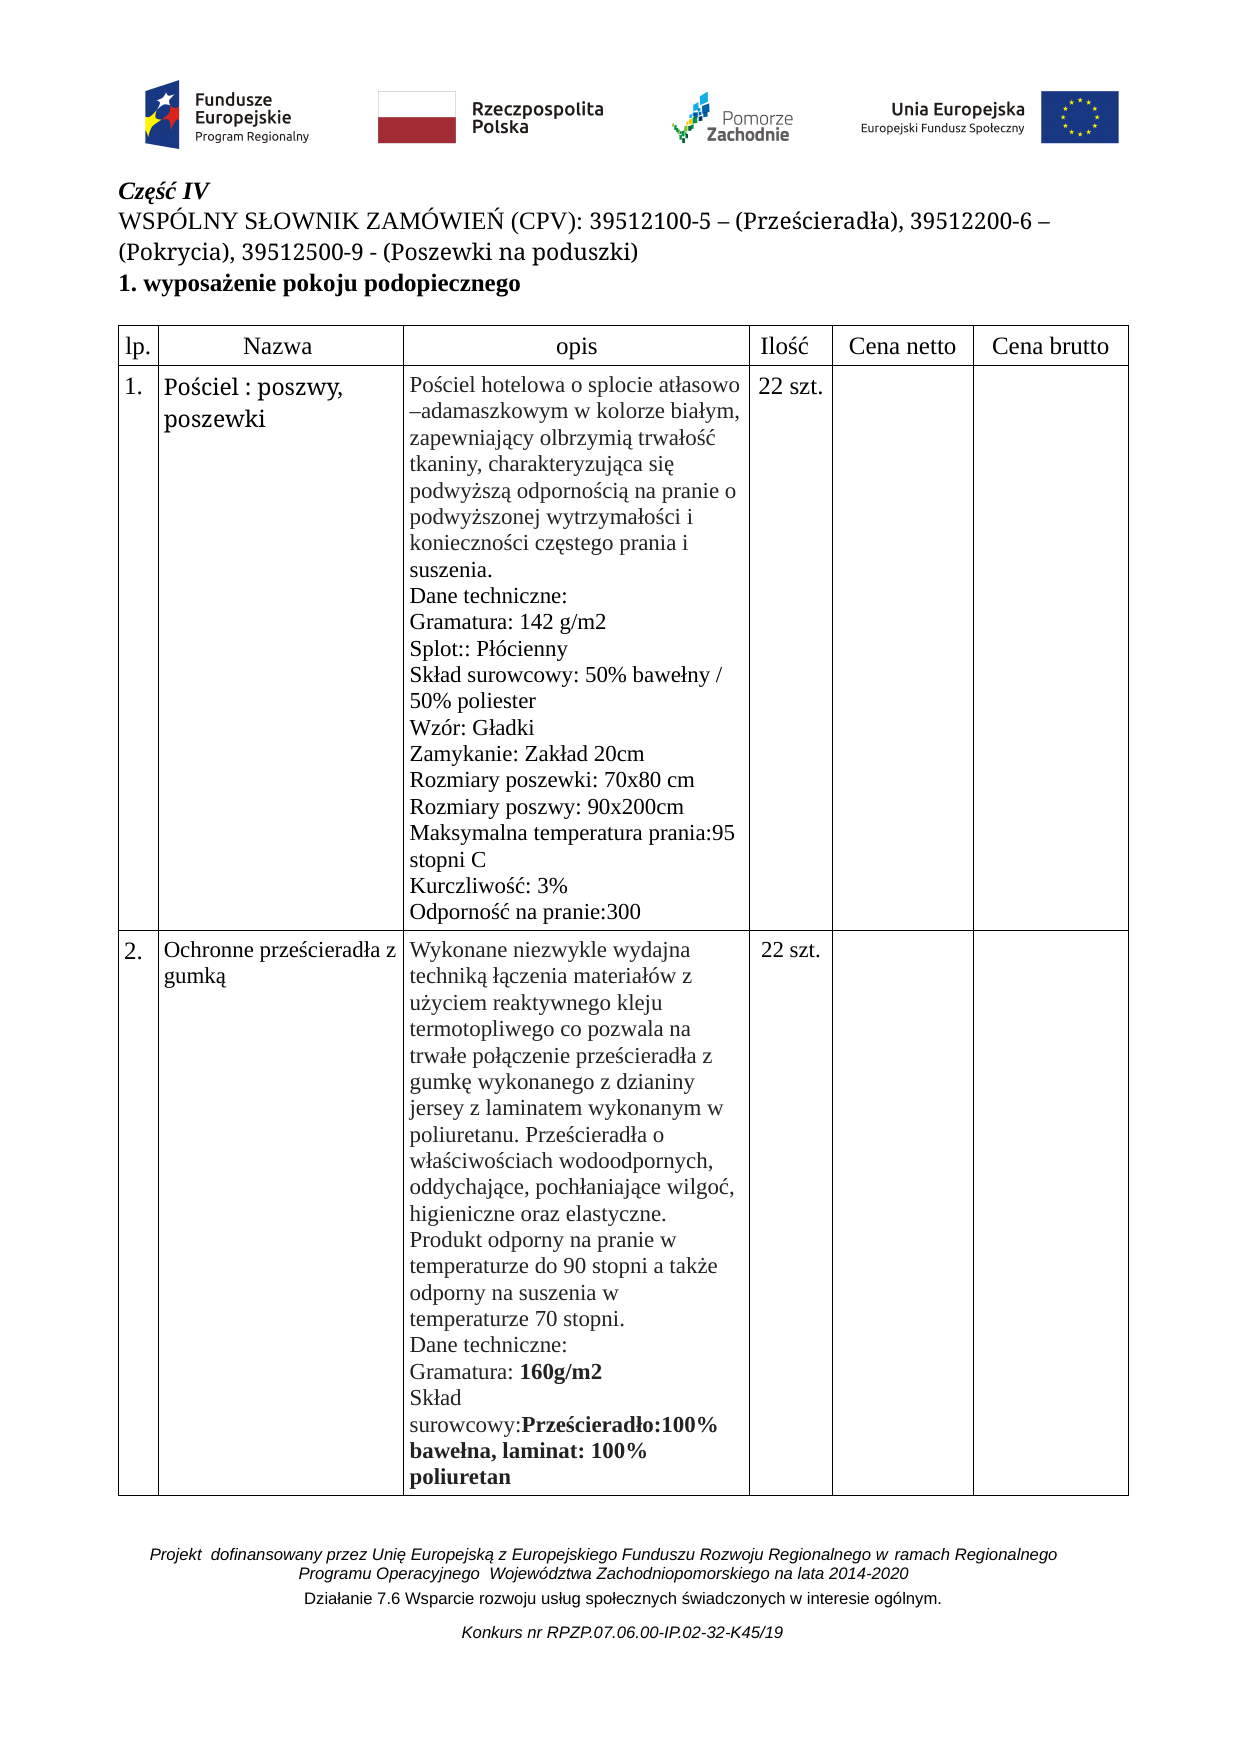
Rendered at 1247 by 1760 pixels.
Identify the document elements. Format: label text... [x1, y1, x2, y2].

table_cell 22 szt. [750, 931, 832, 1495]
table_cell [974, 366, 1128, 930]
text WSPÓLNY SŁOWNIK ZAMÓWIEŃ (CPV): 39512100-5 – (Prześcieradła), 39512200-6 – (Pokrycia), 39512500-9 - (Poszewki na poduszki) [118, 205, 1128, 268]
table_header lp. [119, 326, 158, 365]
table_cell [833, 366, 973, 930]
table_cell Wykonane niezwykle wydajna techniką łączenia materiałów z użyciem reaktywnego kleju termotopliwego co pozwala na trwałe połączenie prześcieradła z gumkę wykonanego z dzianiny jersey z laminatem wykonanym w poliuretanu. Prześcieradła o właściwościach wodoodpornych, oddychające, pochłaniające wilgoć, higieniczne oraz elastyczne. Produkt odporny na pranie w temperaturze do 90 stopni a także odporny na suszenia w temperaturze 70 stopni. Dane techniczne: Gramatura: 160g/m2 Skład surowcowy:Prześcieradło:100% bawełna, laminat: 100% poliuretan [404, 931, 749, 1495]
table_cell Pościel hotelowa o splocie atłasowo –adamaszkowym w kolorze białym, zapewniający olbrzymią trwałość tkaniny, charakteryzująca się podwyższą odpornością na pranie o podwyższonej wytrzymałości i konieczności częstego prania i suszenia. Dane techniczne: Gramatura: 142 g/m2 Splot:: Płócienny Skład surowcowy: 50% bawełny / 50% poliester Wzór: Gładki Zamykanie: Zakład 20cm Rozmiary poszewki: 70x80 cm Rozmiary poszwy: 90x200cm Maksymalna temperatura prania:95 stopni C Kurczliwość: 3% Odporność na pranie:300 [404, 366, 749, 930]
table_header Cena brutto [974, 326, 1128, 365]
table_cell [833, 931, 973, 1495]
table_cell 2. [119, 931, 158, 1495]
table_cell [974, 931, 1128, 1495]
table_cell Ochronne prześcieradła z gumką [159, 931, 403, 1495]
text 1. wyposażenie pokoju podopiecznego [118, 268, 1128, 296]
table_header Ilość [750, 326, 832, 365]
picture [145, 80, 1119, 149]
table_cell 1. [119, 366, 158, 930]
table_header Nazwa [159, 326, 403, 365]
table_cell Pościel : poszwy, poszewki [159, 366, 403, 930]
table_header Cena netto [833, 326, 973, 365]
table_cell 22 szt. [750, 366, 832, 930]
text Część IV [118, 176, 1128, 205]
table_header opis [404, 326, 749, 365]
